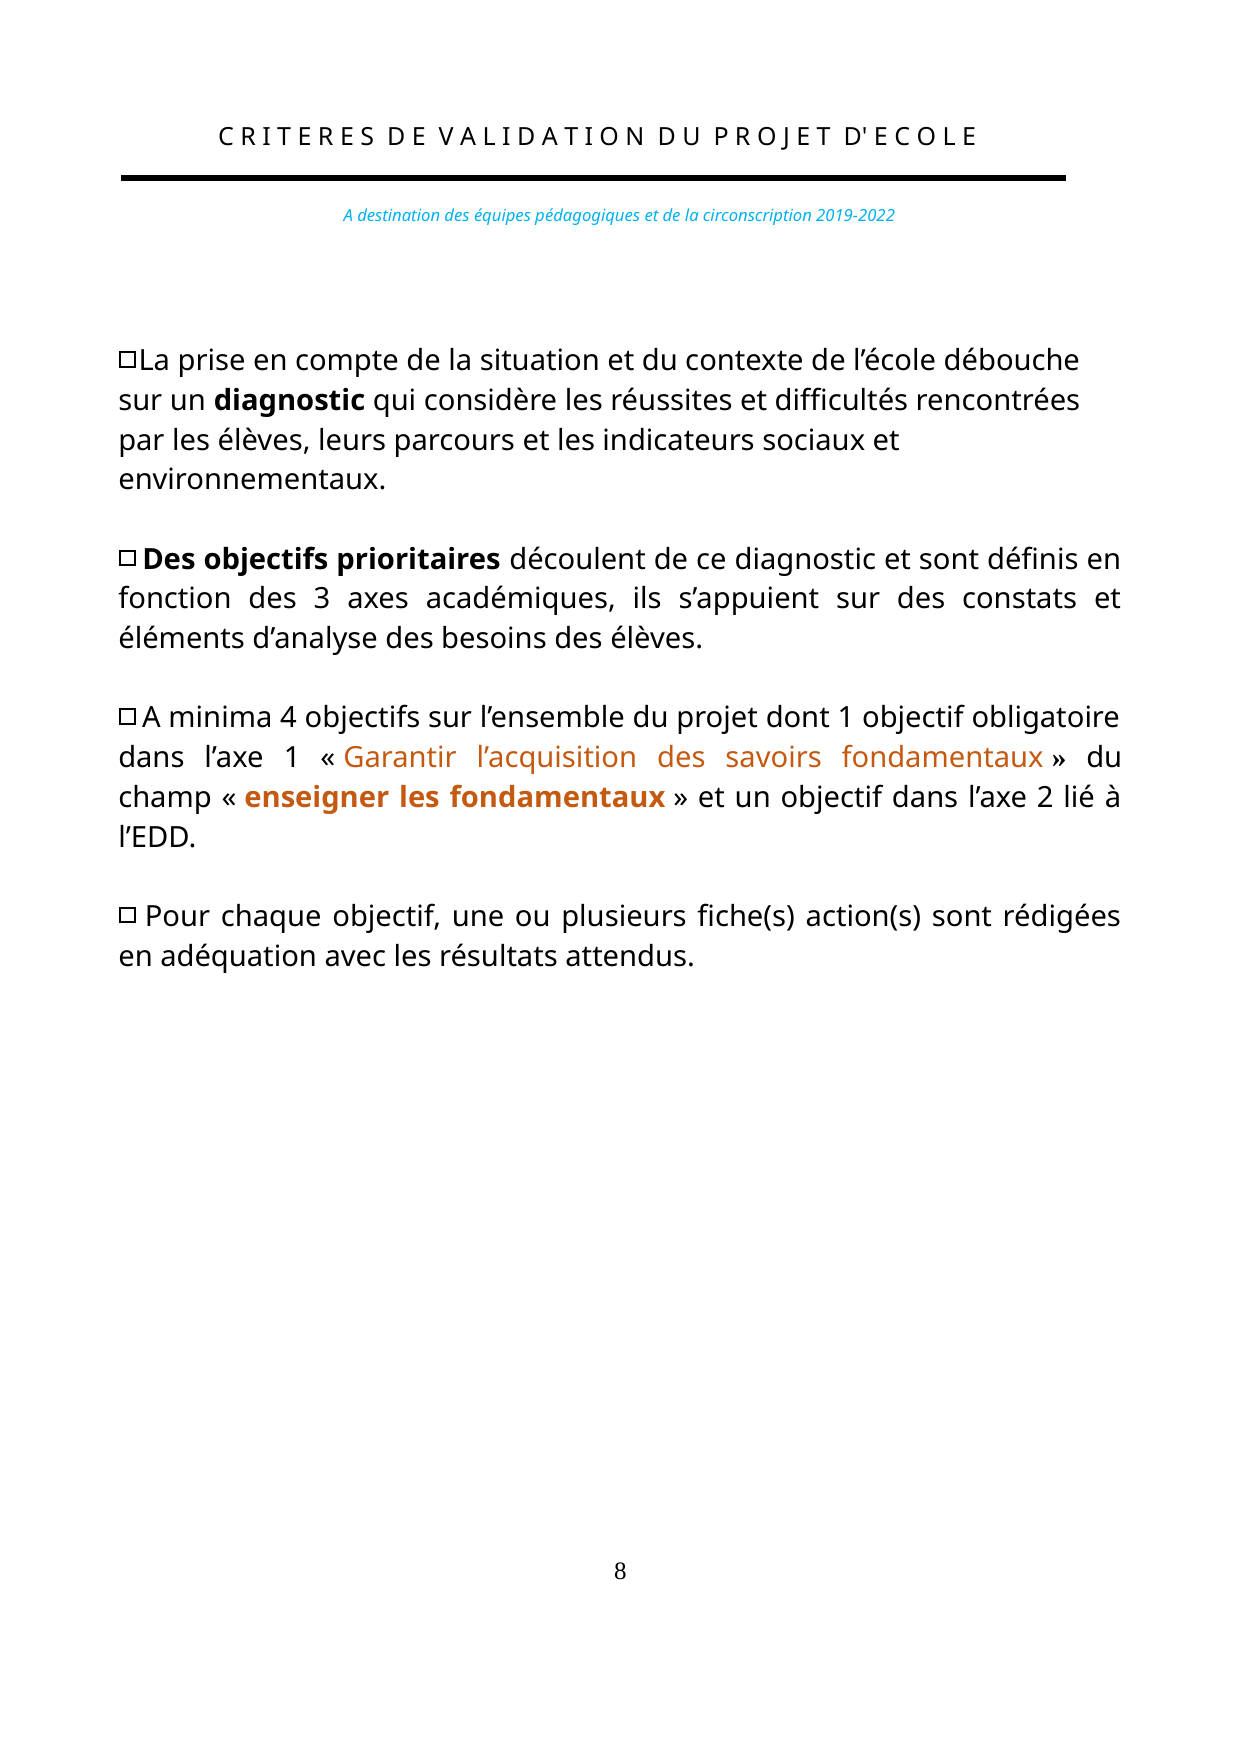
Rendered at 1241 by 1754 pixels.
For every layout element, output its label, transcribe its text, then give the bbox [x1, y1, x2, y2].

text La prise en compte de la situation et du contexte de l’école débouche sur un diagnostic qui considère les réussites et difficultés rencontrées par les élèves, leurs parcours et les indicateurs sociaux et environnementaux. [118, 339, 1122, 498]
text C R I T E R E S D E V A L I D A T I O N D U P R O J E T D' E C O L E [118, 118, 1122, 152]
text Des objectifs prioritaires découlent de ce diagnostic et sont définis en fonction des 3 axes académiques, ils s’appuient sur des constats et éléments d’analyse des besoins des élèves. [118, 538, 1122, 657]
text A destination des équipes pédagogiques et de la circonscription 2019-2022 [118, 203, 1122, 226]
text A minima 4 objectifs sur l’ensemble du projet dont 1 objectif obligatoire dans l’axe 1 « Garantir l’acquisition des savoirs fondamentaux » du champ « enseigner les fondamentaux » et un objectif dans l’axe 2 lié à l’EDD. [118, 697, 1122, 856]
text Pour chaque objectif, une ou plusieurs fiche(s) action(s) sont rédigées en adéquation avec les résultats attendus. [118, 895, 1122, 974]
